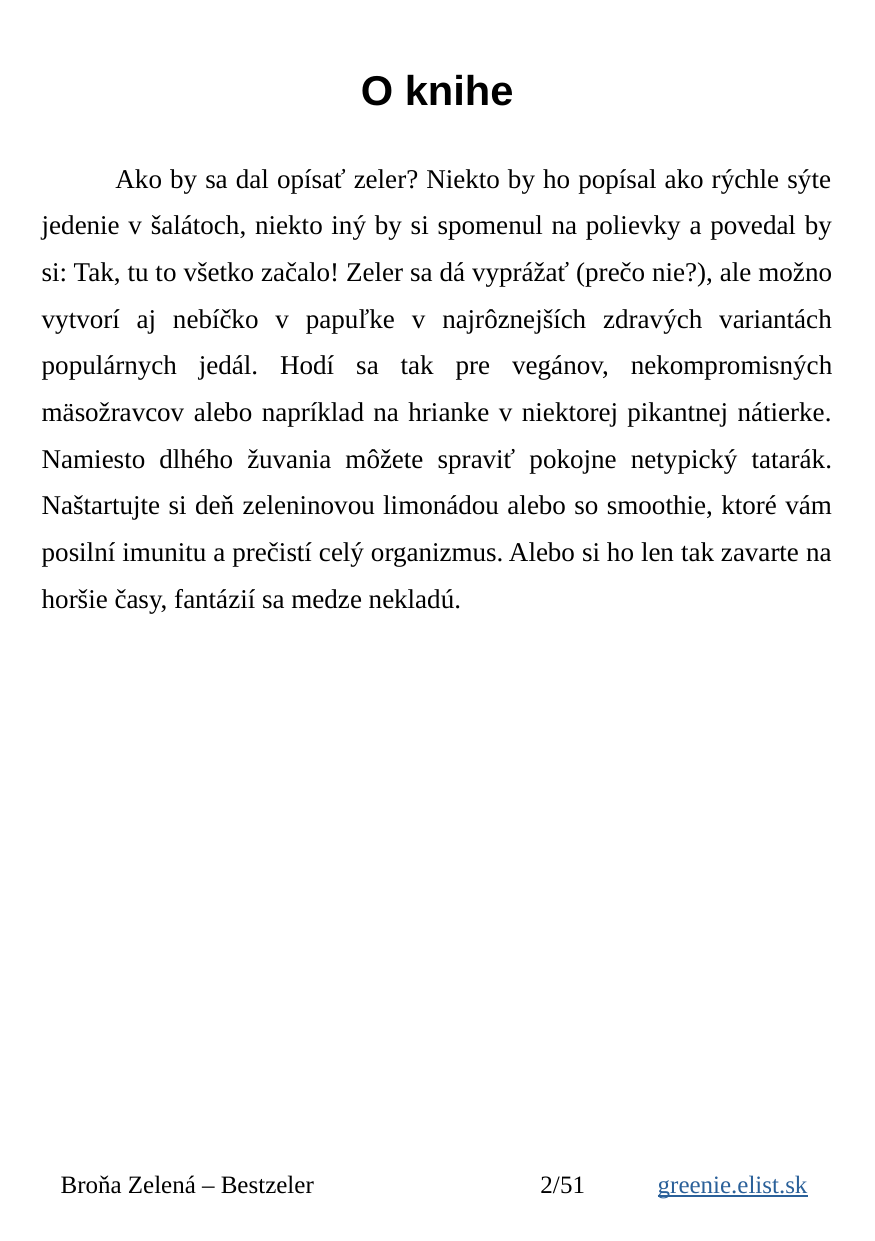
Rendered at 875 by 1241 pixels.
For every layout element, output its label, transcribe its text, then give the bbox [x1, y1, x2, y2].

subtitle O knihe [41, 66, 833, 114]
text Ako by sa dal opísať zeler? Niekto by ho popísal ako rýchle sýte jedenie v šalátoch, niekto iný by si spomenul na polievky a povedal by si: Tak, tu to všetko začalo! Zeler sa dá vyprážať (prečo nie?), ale možno vytvorí aj nebíčko v papuľke v najrôznejších zdravých variantách populárnych jedál. Hodí sa tak pre vegánov, nekompromisných mäsožravcov alebo napríklad na hrianke v niektorej pikantnej nátierke. Namiesto dlhého žuvania môžete spraviť pokojne netypický tatarák. Naštartujte si deň zeleninovou limonádou alebo so smoothie, ktoré vám posilní imunitu a prečistí celý organizmus. Alebo si ho len tak zavarte na horšie časy, fantázií sa medze nekladú. [41, 163, 833, 614]
